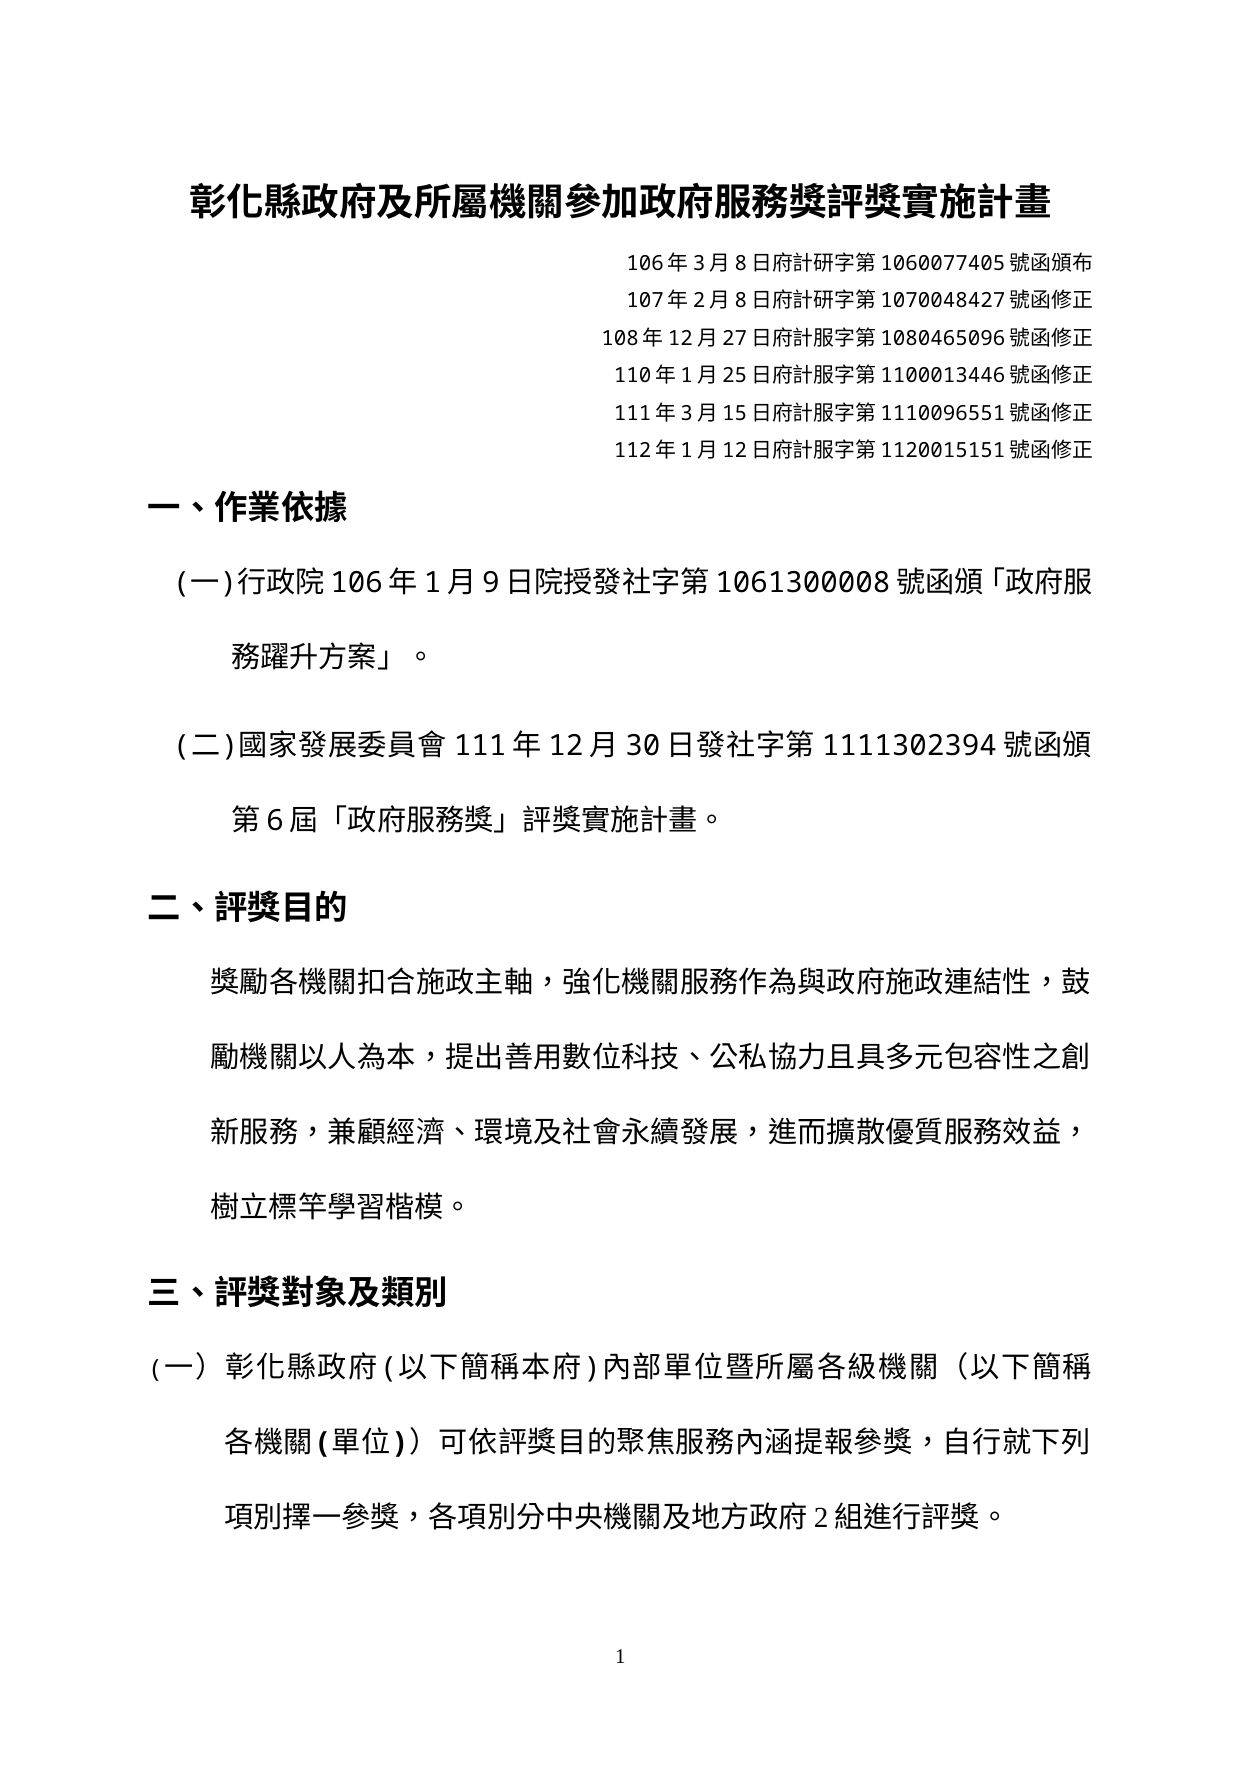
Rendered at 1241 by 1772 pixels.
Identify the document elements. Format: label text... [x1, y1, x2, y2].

text (二)國家發展委員會111年12月30日發社字第1111302394號函頒第6屆「政府服務獎」評獎實施計畫。 [173, 705, 1092, 855]
text 二、評獎目的 [148, 867, 1092, 942]
text 彰化縣政府及所屬機關參加政府服務獎評獎實施計畫 [148, 161, 1092, 236]
text 一、作業依據 [148, 467, 1092, 542]
text 獎勵各機關扣合施政主軸，強化機關服務作為與政府施政連結性，鼓勵機關以人為本，提出善用數位科技、公私協力且具多元包容性之創新服務，兼顧經濟、環境及社會永續發展，進而擴散優質服務效益，樹立標竿學習楷模。 [210, 942, 1092, 1242]
text 106年3月8日府計研字第1060077405號函頒布 [148, 242, 1092, 280]
text (一）彰化縣政府(以下簡稱本府)內部單位暨所屬各級機關（以下簡稱 各機關(單位)）可依評獎目的聚焦服務內涵提報參獎，自行就下列項別擇一參獎，各項別分中央機關及地方政府2組進行評獎。 [148, 1327, 1092, 1552]
text 108年12月27日府計服字第1080465096號函修正 [148, 317, 1092, 355]
text (一)行政院106年1月9日院授發社字第1061300008號函頒「政府服務躍升方案」。 [173, 542, 1092, 692]
text 112年1月12日府計服字第1120015151號函修正 [148, 430, 1092, 467]
text 110年1月25日府計服字第1100013446號函修正 [148, 355, 1092, 392]
text 三、評獎對象及類別 [148, 1252, 1092, 1327]
text 111年3月15日府計服字第1110096551號函修正 [148, 392, 1092, 430]
text 107年2月8日府計研字第1070048427號函修正 [148, 280, 1092, 317]
